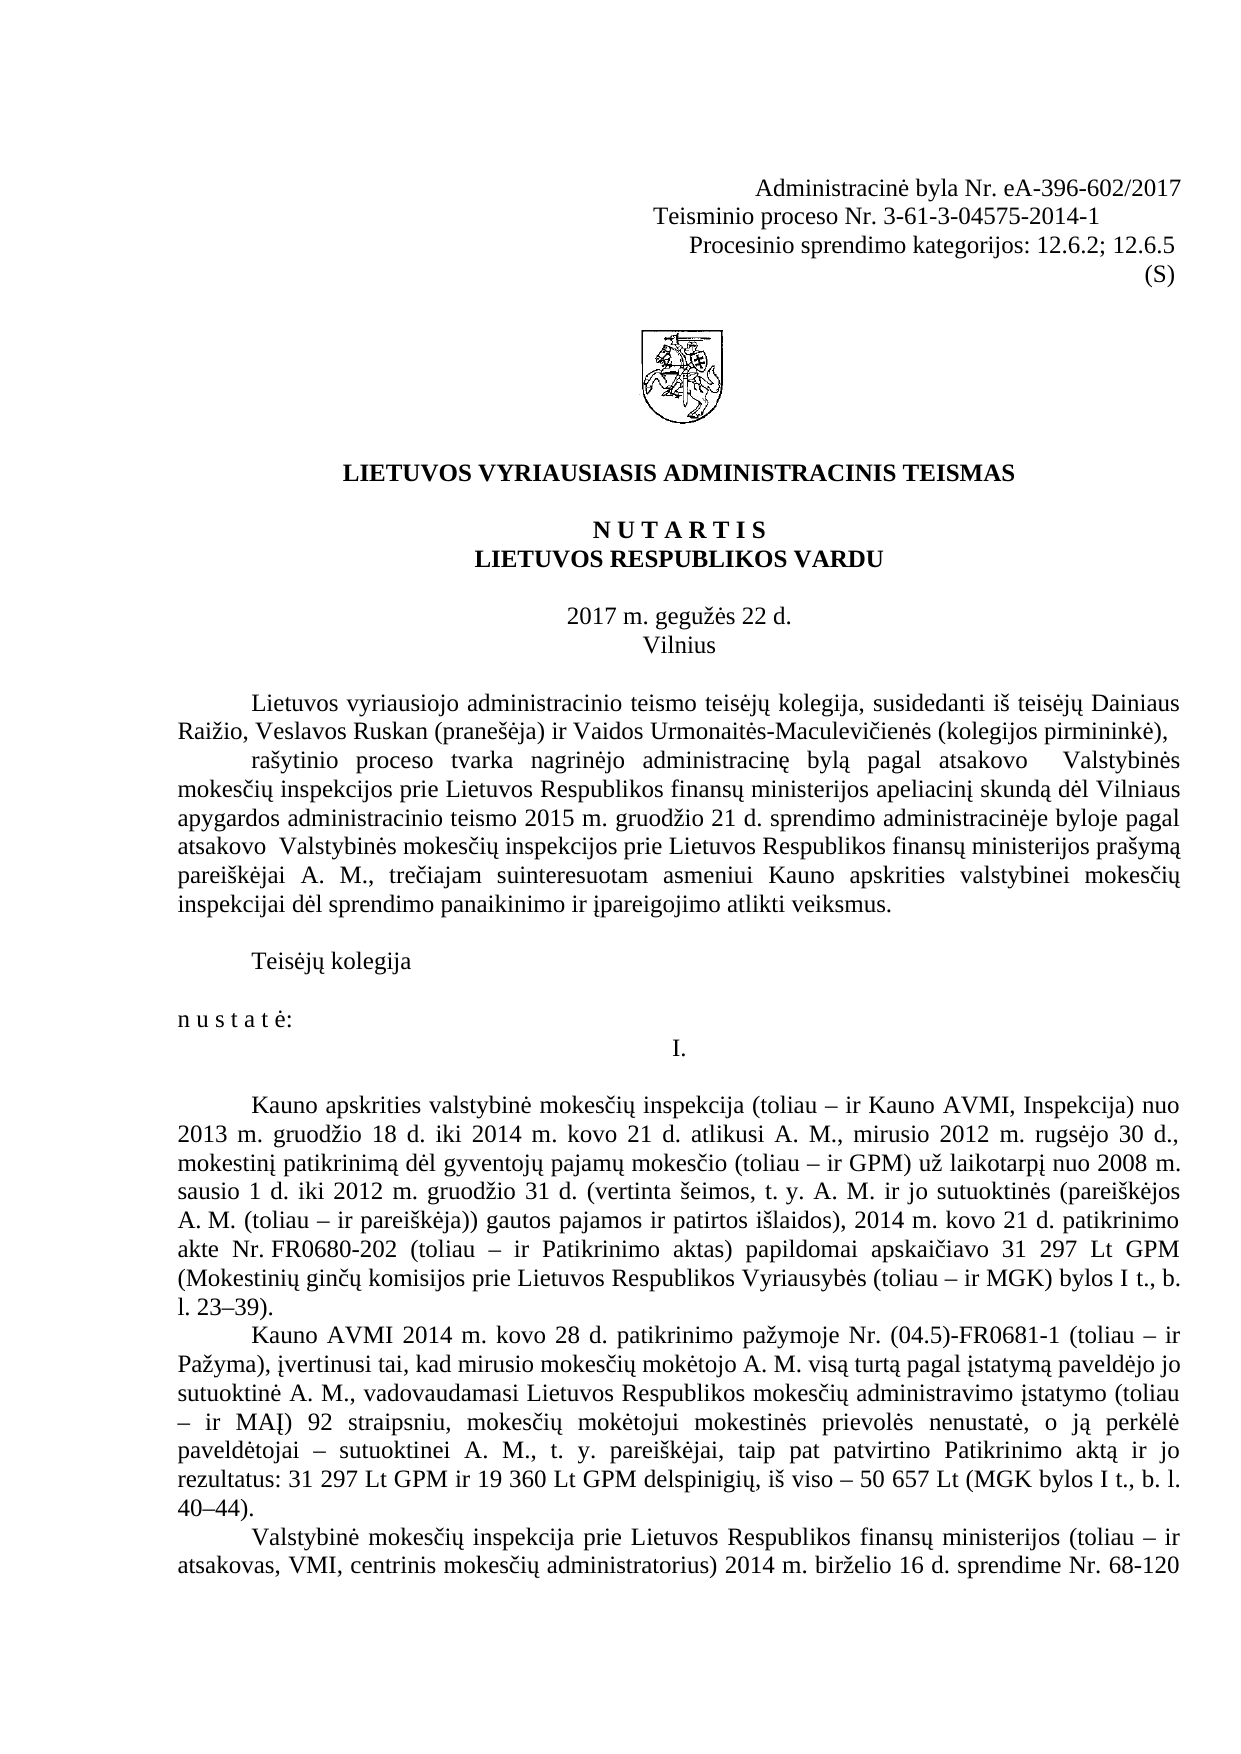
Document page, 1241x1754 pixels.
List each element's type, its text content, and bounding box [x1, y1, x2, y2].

text Teisėjų kolegija [177, 946, 1181, 975]
text Lietuvos vyriausiojo administracinio teismo teisėjų kolegija, susidedanti iš teisėjų Dainiaus Raižio, Veslavos Ruskan (pranešėja) ir Vaidos Urmonaitės-Maculevičienės (kolegijos pirmininkė), [177, 688, 1181, 745]
text Kauno apskrities valstybinė mokesčių inspekcija (toliau – ir Kauno AVMI, Inspekcija) nuo 2013 m. gruodžio 18 d. iki 2014 m. kovo 21 d. atlikusi A. M., mirusio 2012 m. rugsėjo 30 d., mokestinį patikrinimą dėl gyventojų pajamų mokesčio (toliau – ir GPM) už laikotarpį nuo 2008 m. sausio 1 d. iki 2012 m. gruodžio 31 d. (vertinta šeimos, t. y. A. M. ir jo sutuoktinės (pareiškėjos A. M. (toliau – ir pareiškėja)) gautos pajamos ir patirtos išlaidos), 2014 m. kovo 21 d. patikrinimo akte Nr. FR0680-202 (toliau – ir Patikrinimo aktas) papildomai apskaičiavo 31 297 Lt GPM (Mokestinių ginčų komisijos prie Lietuvos Respublikos Vyriausybės (toliau – ir MGK) bylos I t., b. l. 23–39). [177, 1090, 1181, 1321]
text rašytinio proceso tvarka nagrinėjo administracinę bylą pagal atsakovo Valstybinės mokesčių inspekcijos prie Lietuvos Respublikos finansų ministerijos apeliacinį skundą dėl Vilniaus apygardos administracinio teismo 2015 m. gruodžio 21 d. sprendimo administracinėje byloje pagal atsakovo Valstybinės mokesčių inspekcijos prie Lietuvos Respublikos finansų ministerijos prašymą pareiškėjai A. M., trečiajam suinteresuotam asmeniui Kauno apskrities valstybinei mokesčių inspekcijai dėl sprendimo panaikinimo ir įpareigojimo atlikti veiksmus. [177, 745, 1181, 918]
text N U T A R T I S [177, 515, 1181, 544]
text 2017 m. gegužės 22 d. [177, 601, 1181, 630]
text Kauno AVMI 2014 m. kovo 28 d. patikrinimo pažymoje Nr. (04.5)-FR0681-1 (toliau – ir Pažyma), įvertinusi tai, kad mirusio mokesčių mokėtojo A. M. visą turtą pagal įstatymą paveldėjo jo sutuoktinė A. M., vadovaudamasi Lietuvos Respublikos mokesčių administravimo įstatymo (toliau – ir MAĮ) 92 straipsniu, mokesčių mokėtojui mokestinės prievolės nenustatė, o ją perkėlė paveldėtojai – sutuoktinei A. M., t. y. pareiškėjai, taip pat patvirtino Patikrinimo aktą ir jo rezultatus: 31 297 Lt GPM ir 19 360 Lt GPM delspinigių, iš viso – 50 657 Lt (MGK bylos I t., b. l. 40–44). [177, 1321, 1181, 1522]
text Administracinė byla Nr. eA-396-602/2017 [177, 173, 1181, 201]
text LIETUVOS VYRIAUSIASIS ADMINISTRACINIS TEISMAS [177, 458, 1181, 486]
text LIETUVOS RESPUBLIKOS VARDU [177, 544, 1181, 573]
text n u s t a t ė: [177, 1004, 1181, 1033]
text Teisminio proceso Nr. 3-61-3-04575-2014-1 [177, 201, 1181, 230]
text Vilnius [177, 630, 1181, 659]
text Procesinio sprendimo kategorijos: 12.6.2; 12.6.5 [177, 230, 1181, 259]
text (S) [177, 259, 1181, 288]
text Valstybinė mokesčių inspekcija prie Lietuvos Respublikos finansų ministerijos (toliau – ir atsakovas, VMI, centrinis mokesčių administratorius) 2014 m. birželio 16 d. sprendime Nr. 68-120 [177, 1522, 1181, 1579]
text I. [177, 1033, 1181, 1061]
